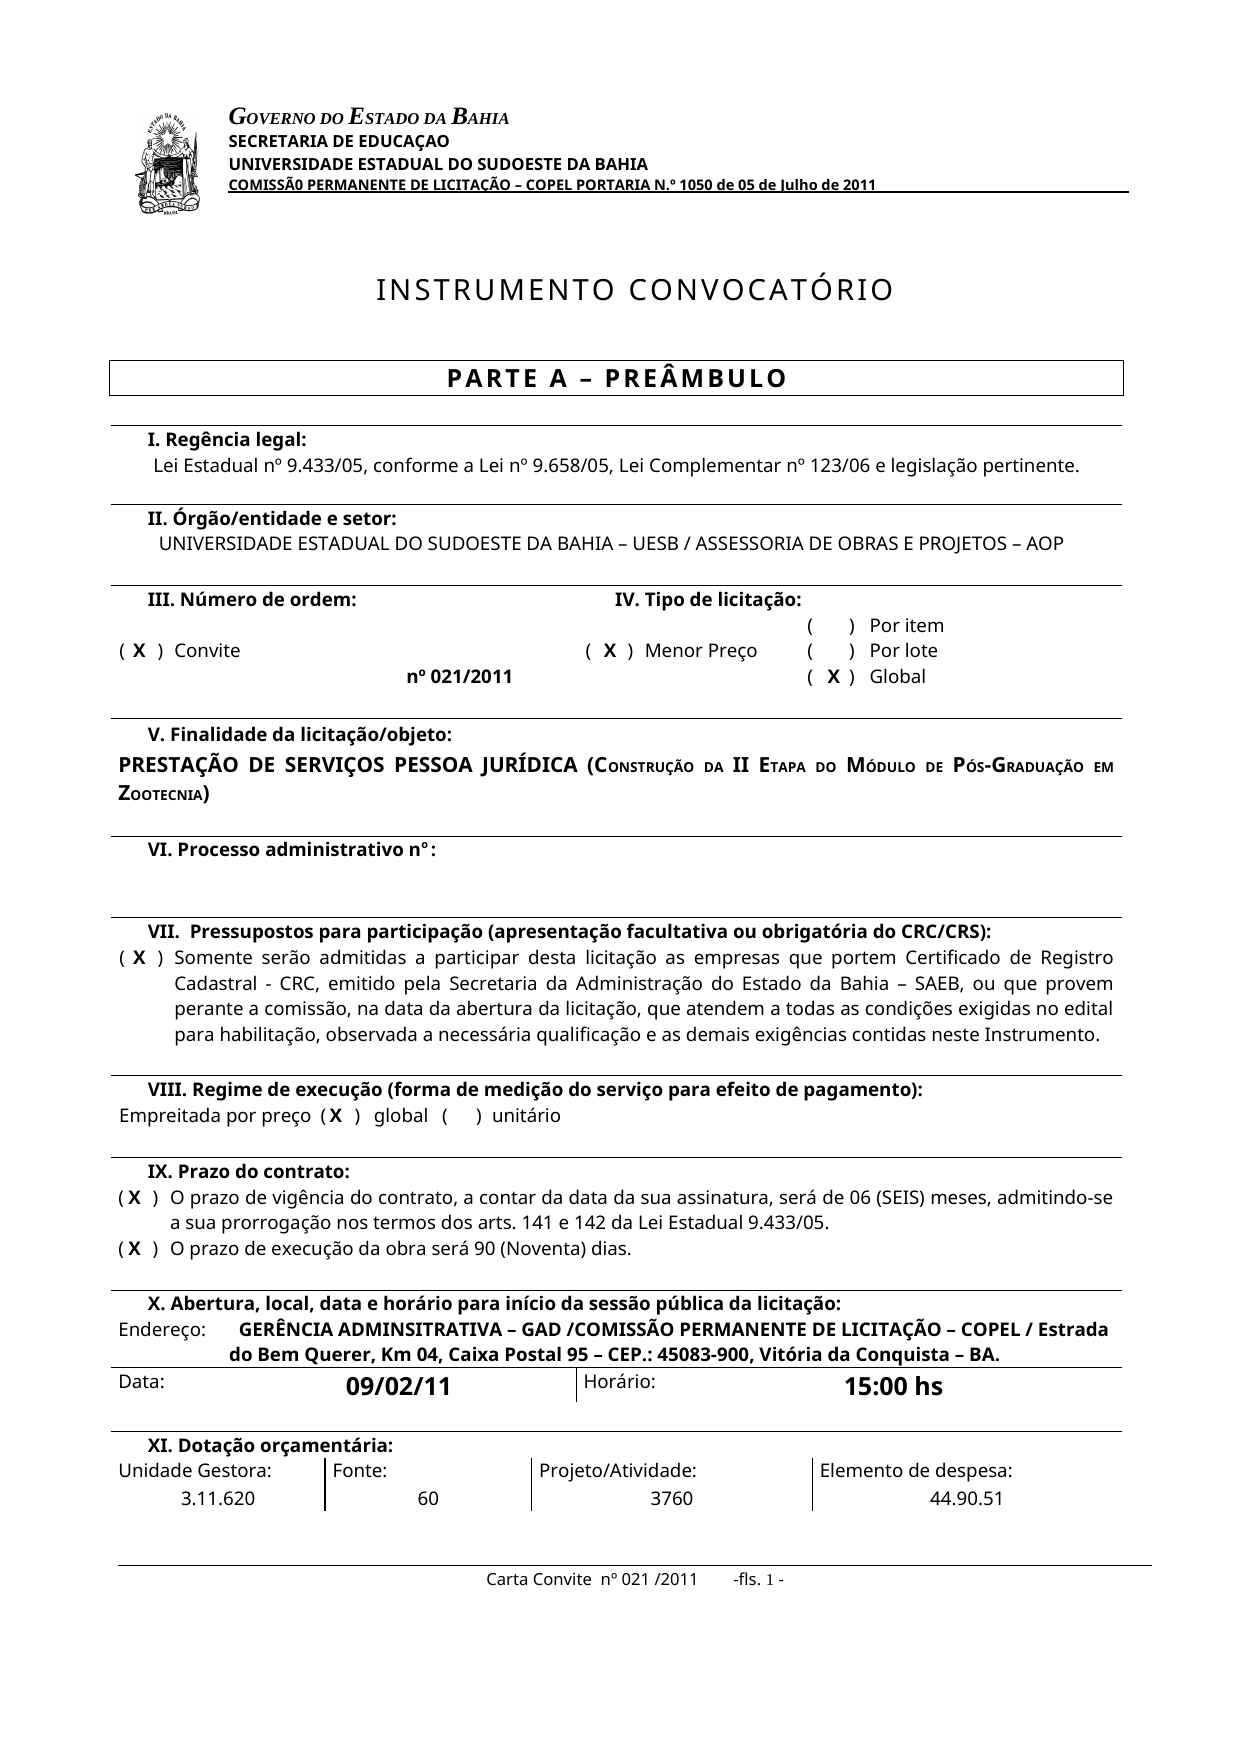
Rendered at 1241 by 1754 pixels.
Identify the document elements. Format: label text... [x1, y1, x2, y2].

table_cell X [133, 638, 150, 663]
table_cell [111, 863, 561, 888]
table_cell ( [111, 1235, 128, 1261]
table_cell X [128, 1184, 145, 1235]
table_header VIII. Regime de execução (forma de medição do serviço para efeito de pagamento): [111, 1076, 1122, 1103]
table_cell [150, 612, 167, 638]
table_header VI. Processo administrativo no : [111, 837, 561, 863]
table_cell [595, 663, 620, 689]
table_cell ) [150, 945, 167, 1047]
table_cell Projeto/Atividade: [532, 1458, 812, 1485]
table_cell O prazo de execução da obra será 90 (Noventa) dias. [163, 1235, 1122, 1261]
table_cell [820, 612, 841, 638]
table_cell ) [620, 638, 637, 663]
table_cell [578, 863, 1122, 888]
table_cell [150, 663, 167, 689]
table_cell [111, 612, 133, 638]
table_header PARTE A – PREÂMBULO [110, 361, 1123, 395]
table_cell 44.90.51 [813, 1485, 1122, 1511]
table_cell Empreitada por preço [111, 1103, 310, 1128]
table_cell [111, 663, 133, 689]
table_cell [561, 863, 578, 888]
table_cell ( [799, 638, 820, 663]
table_header IV. Tipo de licitação: [578, 586, 1122, 612]
table_cell 02/09/11 [222, 1368, 576, 1402]
table_header II. Órgão/entidade e setor: [111, 505, 1122, 530]
table_cell [820, 638, 841, 663]
table_cell 3760 [532, 1485, 812, 1511]
table_cell [578, 663, 595, 689]
table_header I. Regência legal: [111, 426, 1122, 452]
table_header X. Abertura, local, data e horário para início da sessão pública da licitação: [111, 1291, 1122, 1316]
table_cell unitário [483, 1103, 561, 1128]
table_cell ( [310, 1103, 327, 1128]
table_cell Data: [111, 1368, 222, 1402]
table_cell [578, 612, 595, 638]
table_header VII. Pressupostos para participação (apresentação facultativa ou obrigatória do CRC/CRS): [111, 918, 1122, 944]
table_cell ) [145, 1184, 162, 1235]
table_cell O prazo de vigência do contrato, a contar da data da sua assinatura, será de 06 (SEIS) meses, admitindo-se a sua prorrogação nos termos dos arts. 141 e 142 da Lei Estadual 9.433/05. [163, 1184, 1122, 1235]
table_cell 60 [326, 1485, 531, 1511]
table_cell Unidade Gestora: [111, 1458, 324, 1485]
table_header [578, 837, 1122, 863]
table_cell [133, 663, 150, 689]
table_cell ( [578, 638, 595, 663]
table_cell X [128, 1235, 145, 1261]
table_cell Horário: [577, 1368, 664, 1402]
table_cell Somente serão admitidas a participar desta licitação as empresas que portem Certificado de Registro Cadastral - CRC, emitido pela Secretaria da Administração do Estado da Bahia – SAEB, ou que provem perante a comissão, na data da abertura da licitação, que atendem a todas as condições exigidas no edital para habilitação, observada a necessária qualificação e as demais exigências contidas neste Instrumento. [167, 945, 1122, 1047]
table_cell Por item [862, 612, 1122, 638]
table_cell [620, 663, 637, 689]
table_cell [561, 612, 578, 689]
table_cell ( [799, 612, 820, 638]
table_cell X [133, 945, 150, 1047]
table_cell [449, 1103, 465, 1128]
table_cell Lei Estadual nº 9.433/05, conforme a Lei nº 9.658/05, Lei Complementar nº 123/06 e legislação pertinente. [111, 453, 1122, 480]
table_header [561, 837, 578, 863]
table_cell ( [111, 1184, 128, 1235]
table_cell ( [111, 638, 133, 663]
table_cell UNIVERSIDADE ESTADUAL DO SUDOESTE DA BAHIA – UESB / ASSESSORIA DE OBRAS E PROJETOS – AOP [111, 530, 1122, 556]
table_cell ) [841, 612, 862, 638]
table_cell ) [841, 638, 862, 663]
table_cell nº 021/2011 [399, 612, 561, 689]
table_cell ( [111, 945, 133, 1047]
table_header IX. Prazo do contrato: [111, 1158, 1122, 1184]
table_header V. Finalidade da licitação/objeto: [111, 719, 1122, 750]
table_cell ) [465, 1103, 482, 1128]
table_cell [167, 663, 399, 689]
table_cell [578, 1103, 1122, 1128]
table_cell [595, 612, 620, 638]
picture [134, 110, 200, 216]
table_cell Por lote [862, 638, 1122, 663]
table_cell Convite [167, 638, 399, 663]
table_header [561, 586, 578, 612]
table_cell [725, 612, 799, 638]
table_cell [561, 1103, 578, 1128]
table_cell Elemento de despesa: [813, 1458, 1122, 1485]
table_cell 15:00 hs [665, 1368, 1122, 1402]
table_header III. Número de ordem: [111, 586, 561, 612]
table_header XI. Dotação orçamentária: [111, 1432, 1122, 1457]
table_cell ( [431, 1103, 448, 1128]
table_cell X [820, 663, 841, 689]
table_cell GERÊNCIA ADMINSITRATIVA – GAD /COMISSÃO PERMANENTE DE LICITAÇÃO – COPEL / Estrada do Bem Querer, Km 04, Caixa Postal 95 – CEP.: 45083-900, Vitória da Conquista – BA. [222, 1316, 1122, 1367]
table_cell Global [862, 663, 1122, 689]
table_cell X [595, 638, 620, 663]
table_cell PRESTAÇÃO DE SERVIÇOS PESSOA JURÍDICA (Construção da II Etapa do Módulo de Pós-Graduação em Zootecnia) [111, 750, 1122, 807]
table_cell Fonte: [326, 1458, 531, 1485]
table_cell X [327, 1103, 344, 1128]
table_cell [133, 612, 150, 638]
table_cell global [361, 1103, 431, 1128]
table_cell ) [150, 638, 167, 663]
table_cell Endereço: [111, 1316, 222, 1367]
table_cell [637, 612, 725, 638]
table_cell ) [841, 663, 862, 689]
text INSTRUMENTO CONVOCATÓRIO [118, 269, 1152, 308]
table_cell [637, 663, 799, 689]
table_cell ) [145, 1235, 162, 1261]
table_cell ( [799, 663, 820, 689]
table_cell 3.11.620 [111, 1485, 324, 1511]
table_cell [167, 612, 399, 638]
table_cell Menor Preço [637, 638, 799, 663]
table_cell [620, 612, 637, 638]
table_cell ) [344, 1103, 361, 1128]
